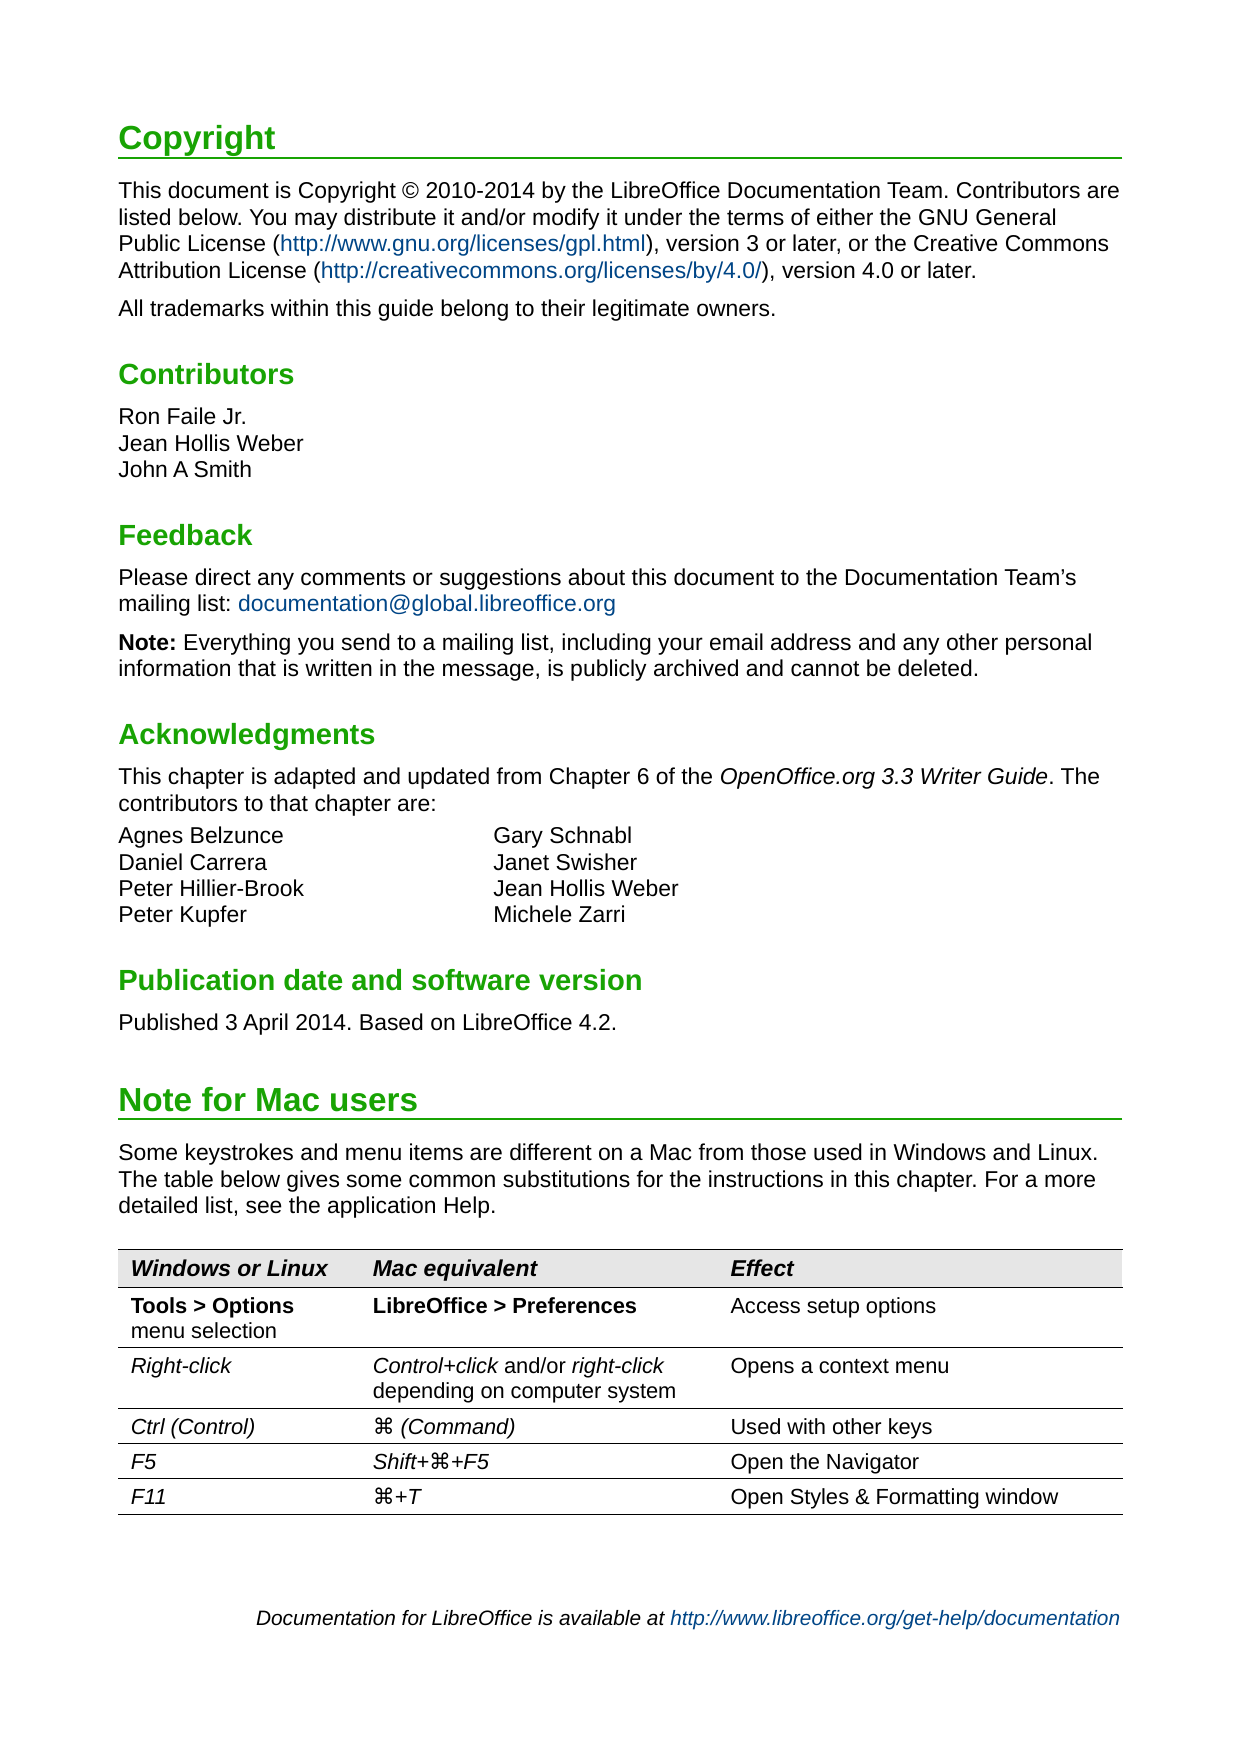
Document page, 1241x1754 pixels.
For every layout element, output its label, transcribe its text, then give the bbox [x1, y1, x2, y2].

subtitle Feedback [118, 518, 1122, 551]
table_cell Access setup options [718, 1288, 1122, 1347]
text All trademarks within this guide belong to their legitimate owners. [118, 295, 1122, 322]
text Some keystrokes and menu items are different on a Mac from those used in Windows and Linux. The table below gives some common substitutions for the instructions in this chapter. For a more detailed list, see the application Help. [118, 1139, 1122, 1218]
table_cell Opens a context menu [718, 1348, 1122, 1408]
table_cell Open Styles & Formatting window [718, 1479, 1122, 1514]
table_header Windows or Linux [118, 1250, 360, 1287]
subtitle Note for Mac users [118, 1080, 1122, 1118]
table_cell LibreOffice > Preferences [360, 1288, 718, 1347]
subtitle Publication date and software version [118, 963, 1122, 997]
subtitle Acknowledgments [118, 717, 1122, 751]
table_cell ⌘ (Command) [360, 1409, 718, 1443]
table_cell Control+click and/or right-click depending on computer system [360, 1348, 718, 1408]
table_cell Right-click [118, 1348, 360, 1408]
table_cell Ctrl (Control) [118, 1409, 360, 1443]
table_cell Used with other keys [718, 1409, 1122, 1443]
table_cell ⌘+T [360, 1479, 718, 1514]
table_cell Shift+⌘+F5 [360, 1444, 718, 1478]
text Agnes Belzunce Gary Schnabl Daniel Carrera Janet Swisher Peter Hillier-Brook Jean Hollis Weber Peter Kupfer Michele Zarri [118, 822, 1122, 928]
table_header Mac equivalent [360, 1250, 718, 1287]
text Please direct any comments or suggestions about this document to the Documentation Team’s mailing list: documentation@global.libreoffice.org [118, 564, 1122, 616]
text Note: Everything you send to a mailing list, including your email address and any other personal information that is written in the message, is publicly archived and cannot be deleted. [118, 629, 1122, 682]
subtitle Copyright [118, 118, 1122, 157]
list This chapter is adapted and updated from Chapter 6 of the OpenOffice.org 3.3 Writer Guide. The contributors to that chapter are: [118, 763, 1122, 816]
text This document is Copyright © 2010-2014 by the LibreOffice Documentation Team. Contributors are listed below. You may distribute it and/or modify it under the terms of either the GNU General Public License (http://www.gnu.org/licenses/gpl.html), version 3 or later, or the Creative Commons Attribution License (http://creativecommons.org/licenses/by/4.0/), version 4.0 or later. [118, 177, 1122, 283]
table_cell Tools > Options menu selection [118, 1288, 360, 1347]
table_cell Open the Navigator [718, 1444, 1122, 1478]
text Published 3 April 2014. Based on LibreOffice 4.2. [118, 1009, 1122, 1036]
table_cell F5 [118, 1444, 360, 1478]
table_header Effect [718, 1250, 1122, 1287]
subtitle Contributors [118, 357, 1122, 391]
text Ron Faile Jr. Jean Hollis Weber John A Smith [118, 403, 1122, 482]
table_cell F11 [118, 1479, 360, 1514]
